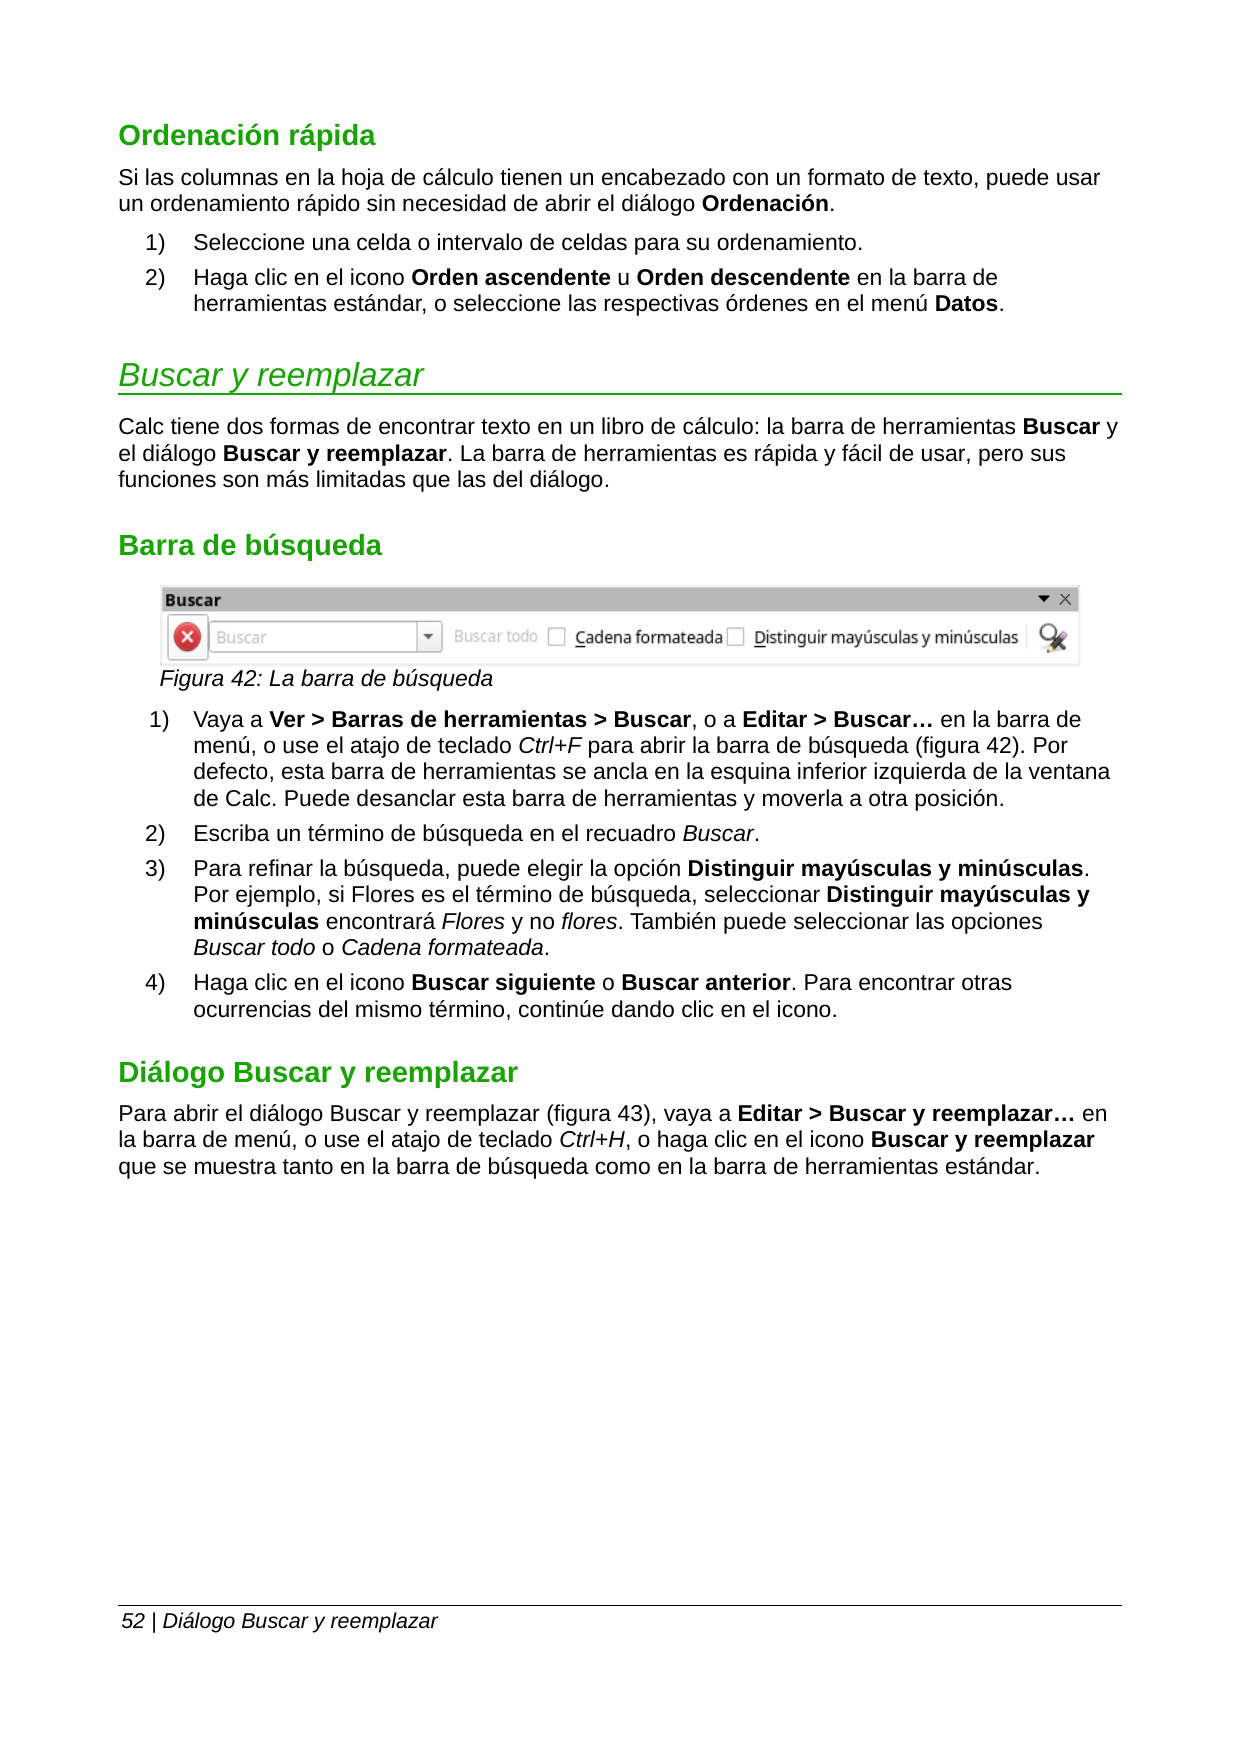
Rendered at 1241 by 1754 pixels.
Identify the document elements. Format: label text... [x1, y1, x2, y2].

subtitle Ordenación rápida [118, 118, 1122, 152]
list Escriba un término de búsqueda en el recuadro Buscar. [165, 820, 1122, 846]
text Figura 42: La barra de búsqueda [159, 586, 1081, 692]
list Para refinar la búsqueda, puede elegir la opción Distinguir mayúsculas y minúsculas. Por ejemplo, si Flores es el término de búsqueda, seleccionar Distinguir mayúsculas y minúsculas encontrará Flores y no flores. También puede seleccionar las opciones Buscar todo o Cadena formateada. [165, 855, 1122, 961]
subtitle Buscar y reemplazar [118, 355, 1122, 393]
list Haga clic en el icono Buscar siguiente o Buscar anterior. Para encontrar otras ocurrencias del mismo término, continúe dando clic en el icono. [165, 969, 1122, 1022]
text Calc tiene dos formas de encontrar texto en un libro de cálculo: la barra de herramientas Buscar y el diálogo Buscar y reemplazar. La barra de herramientas es rápida y fácil de usar, pero sus funciones son más limitadas que las del diálogo. [118, 413, 1122, 492]
text Si las columnas en la hoja de cálculo tienen un encabezado con un formato de texto, puede usar un ordenamiento rápido sin necesidad de abrir el diálogo Ordenación. [118, 163, 1122, 216]
subtitle Barra de búsqueda [118, 528, 1122, 562]
list Haga clic en el icono Orden ascendente u Orden descendente en la barra de herramientas estándar, o seleccione las respectivas órdenes en el menú Datos. [165, 264, 1122, 317]
list Seleccione una celda o intervalo de celdas para su ordenamiento. [165, 229, 1122, 255]
text Para abrir el diálogo Buscar y reemplazar (figura 43), vaya a Editar > Buscar y reemplazar… en la barra de menú, o use el atajo de teclado Ctrl+H, o haga clic en el icono Buscar y reemplazar que se muestra tanto en la barra de búsqueda como en la barra de herramientas estándar. [118, 1100, 1122, 1179]
subtitle Diálogo Buscar y reemplazar [118, 1054, 1122, 1088]
list Vaya a Ver > Barras de herramientas > Buscar, o a Editar > Buscar… en la barra de menú, o use el atajo de teclado Ctrl+F para abrir la barra de búsqueda (figura 42). Por defecto, esta barra de herramientas se ancla en la esquina inferior izquierda de la ventana de Calc. Puede desanclar esta barra de herramientas y moverla a otra posición. [169, 706, 1122, 811]
picture [160, 585, 1081, 666]
